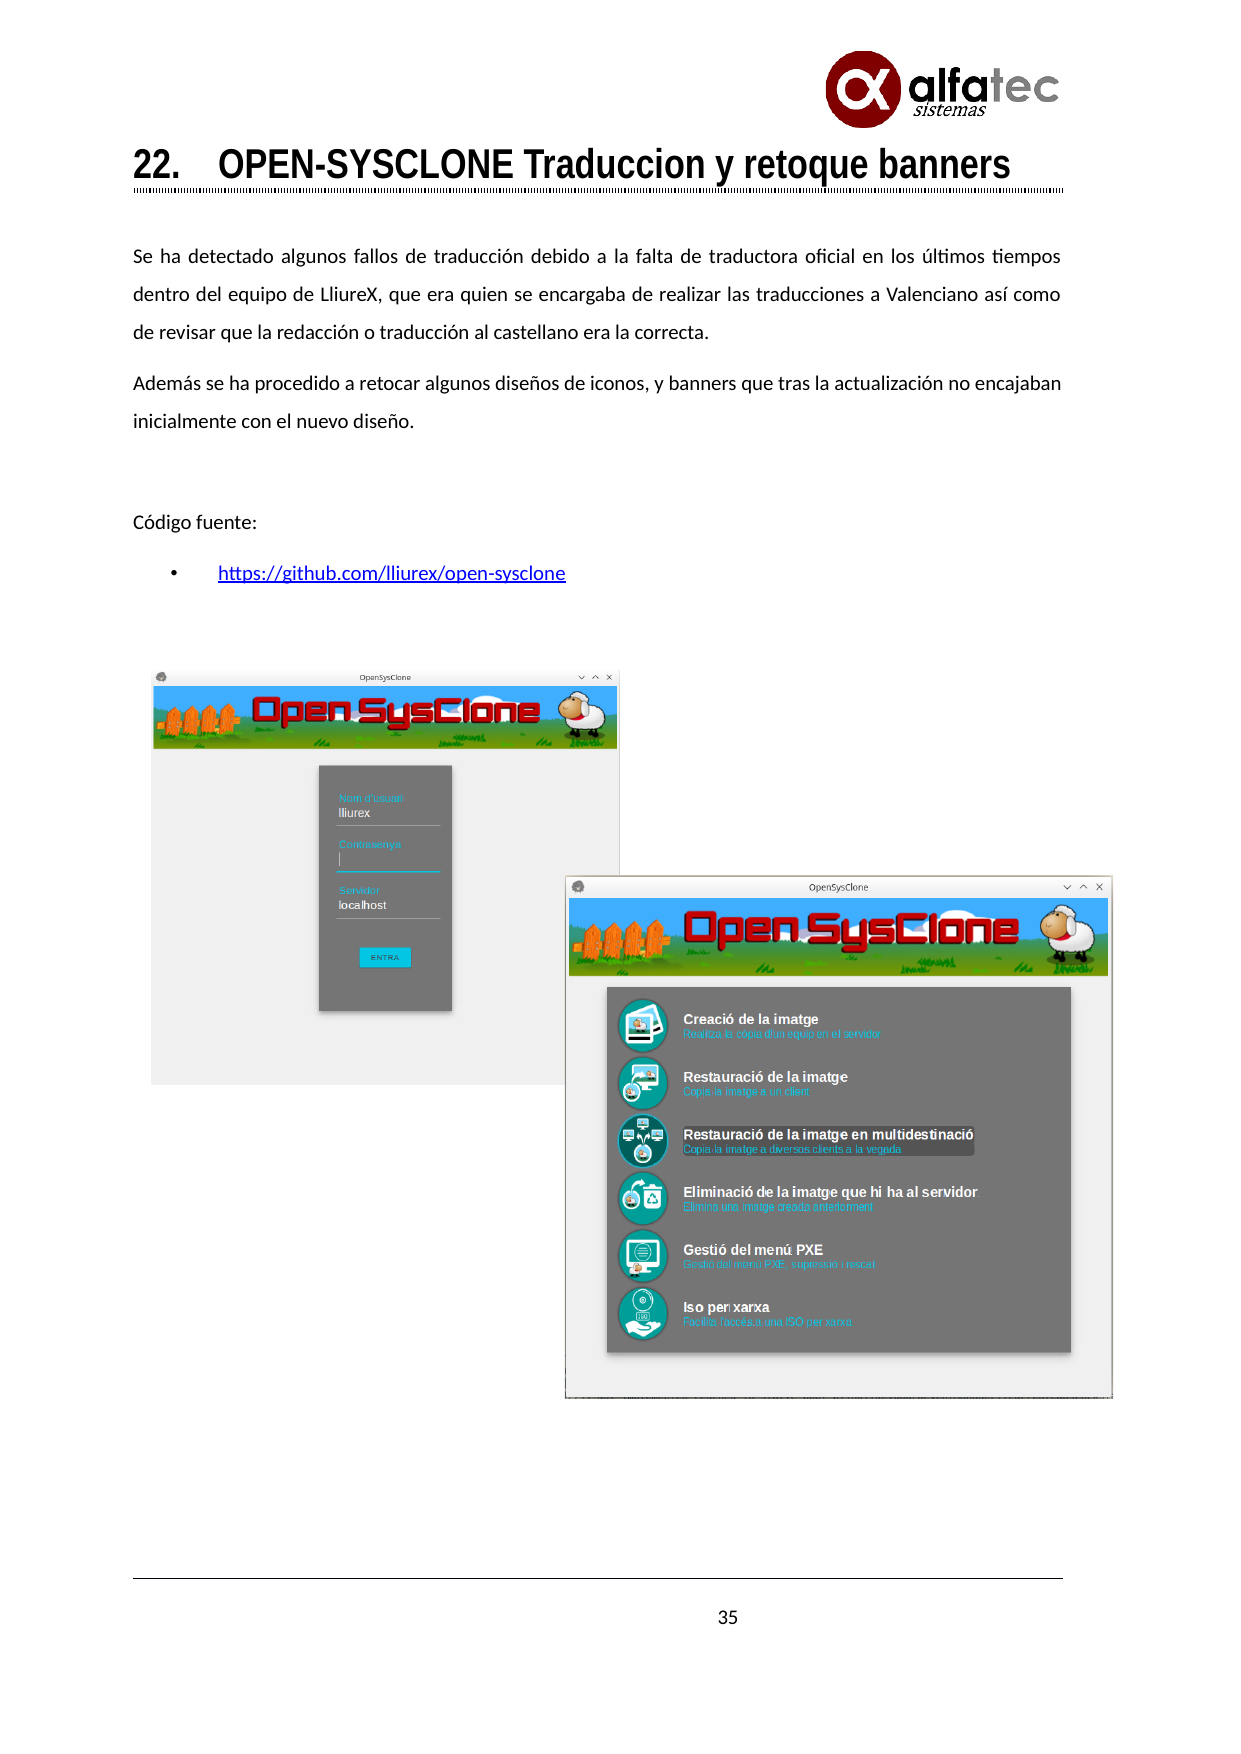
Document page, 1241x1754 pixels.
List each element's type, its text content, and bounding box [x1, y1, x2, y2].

picture [825, 51, 1061, 128]
list https://github.com/lliurex/open-sysclone [170, 560, 1063, 585]
text Se ha detectado algunos fallos de traducción debido a la falta de traductora oficial en los últimos tiempos dentro del equipo de LliureX, que era quien se encargaba de realizar las traducciones a Valenciano así como de revisar que la redacción o traducción al castellano era la correcta. [133, 243, 1063, 344]
text Código fuente: [133, 509, 1063, 534]
text Además se ha procedido a retocar algunos diseños de iconos, y banners que tras la actualización no encajaban inicialmente con el nuevo diseño. [133, 370, 1063, 433]
picture [151, 670, 1114, 1399]
subtitle OPEN-SYSCLONE Traduccion y retoque banners [133, 148, 1063, 193]
